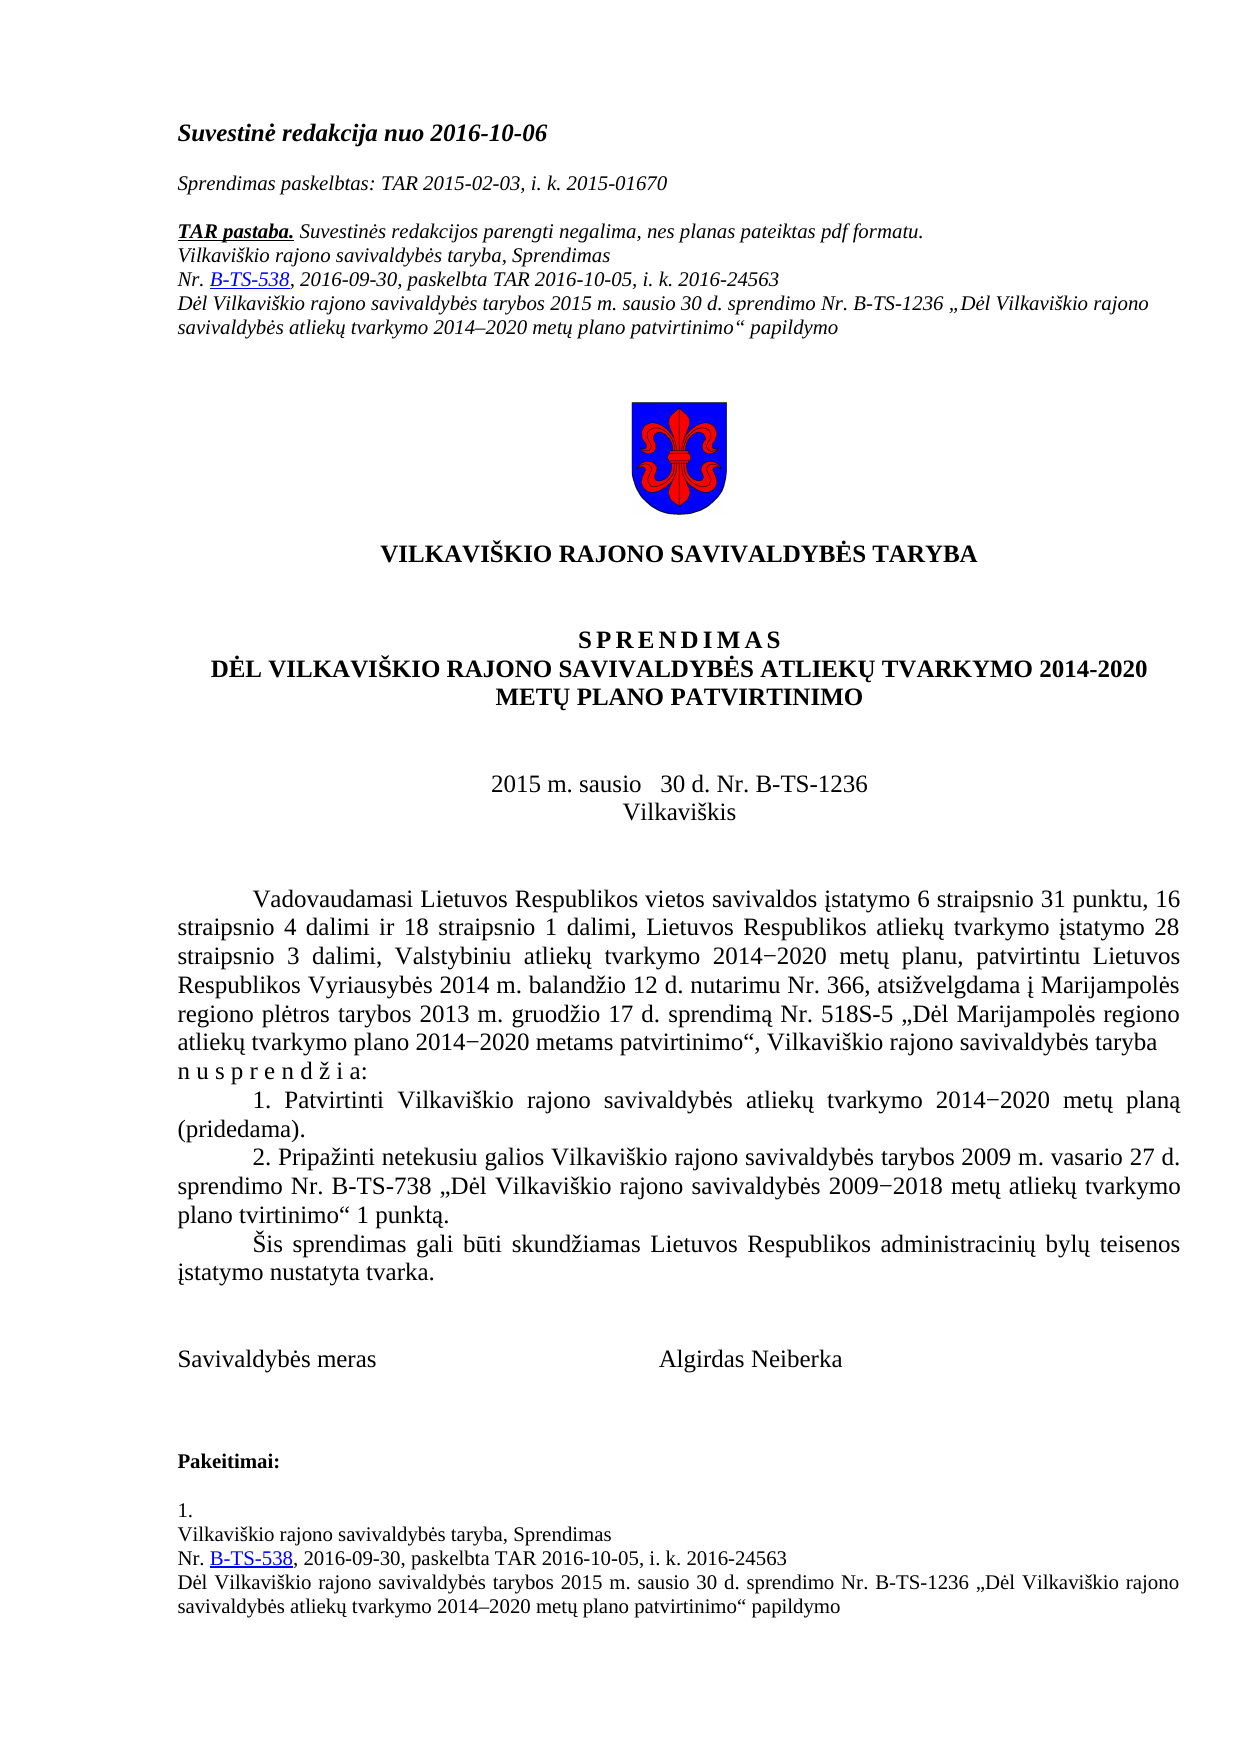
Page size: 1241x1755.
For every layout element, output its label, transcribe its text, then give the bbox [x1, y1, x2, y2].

text Vadovaudamasi Lietuvos Respublikos vietos savivaldos įstatymo 6 straipsnio 31 punktu, 16 straipsnio 4 dalimi ir 18 straipsnio 1 dalimi, Lietuvos Respublikos atliekų tvarkymo įstatymo 28 straipsnio 3 dalimi, Valstybiniu atliekų tvarkymo 2014−2020 metų planu, patvirtintu Lietuvos Respublikos Vyriausybės 2014 m. balandžio 12 d. nutarimu Nr. 366, atsižvelgdama į Marijampolės regiono plėtros tarybos 2013 m. gruodžio 17 d. sprendimą Nr. 518S-5 „Dėl Marijampolės regiono atliekų tvarkymo plano 2014−2020 metams patvirtinimo“, Vilkaviškio rajono savivaldybės taryba [177, 884, 1181, 1056]
text Šis sprendimas gali būti skundžiamas Lietuvos Respublikos administracinių bylų teisenos įstatymo nustatyta tvarka. [177, 1229, 1181, 1286]
text SpREndimas [177, 625, 1181, 654]
text Vilkaviškis [177, 797, 1181, 826]
text 1. [177, 1497, 1181, 1522]
text TAR pastaba. Suvestinės redakcijos parengti negalima, nes planas pateiktas pdf formatu. [177, 219, 1181, 243]
text Pakeitimai: [177, 1449, 1181, 1473]
text DĖL VILKAVIŠKIO RAJONO SAVIVALDYBĖS ATLIEKŲ TVARKYMO 2014-2020 METŲ PLANO PATVIRTINIMO [177, 654, 1181, 711]
text Sprendimas paskelbtas: TAR 2015-02-03, i. k. 2015-01670 [177, 171, 1181, 195]
text Nr. B-TS-538, 2016-09-30, paskelbta TAR 2016-10-05, i. k. 2016-24563 [177, 1546, 1181, 1570]
text 2015 m. sausio 30 d. Nr. B-TS-1236 [177, 769, 1181, 797]
text Savivaldybės meras Algirdas Neiberka [177, 1344, 1181, 1372]
text n u s p r e n d ž i a: [177, 1056, 1181, 1085]
text VILKAVIŠKIO RAJONO SAVIVALDYBĖS TARYBA [177, 539, 1181, 567]
text Nr. B-TS-538, 2016-09-30, paskelbta TAR 2016-10-05, i. k. 2016-24563 [177, 267, 1181, 291]
text Vilkaviškio rajono savivaldybės taryba, Sprendimas [177, 1522, 1181, 1546]
text Suvestinė redakcija nuo 2016-10-06 [177, 118, 1181, 147]
text Vilkaviškio rajono savivaldybės taryba, Sprendimas [177, 243, 1181, 267]
text Dėl Vilkaviškio rajono savivaldybės tarybos 2015 m. sausio 30 d. sprendimo Nr. B-TS-1236 „Dėl Vilkaviškio rajono savivaldybės atliekų tvarkymo 2014–2020 metų plano patvirtinimo“ papildymo [177, 291, 1181, 339]
text Dėl Vilkaviškio rajono savivaldybės tarybos 2015 m. sausio 30 d. sprendimo Nr. B-TS-1236 „Dėl Vilkaviškio rajono savivaldybės atliekų tvarkymo 2014–2020 metų plano patvirtinimo“ papildymo [177, 1570, 1181, 1618]
text 1. Patvirtinti Vilkaviškio rajono savivaldybės atliekų tvarkymo 2014−2020 metų planą (pridedama). [177, 1085, 1181, 1142]
text 2. Pripažinti netekusiu galios Vilkaviškio rajono savivaldybės tarybos 2009 m. vasario 27 d. sprendimo Nr. B-TS-738 „Dėl Vilkaviškio rajono savivaldybės 2009−2018 metų atliekų tvarkymo plano tvirtinimo“ 1 punktą. [177, 1142, 1181, 1229]
